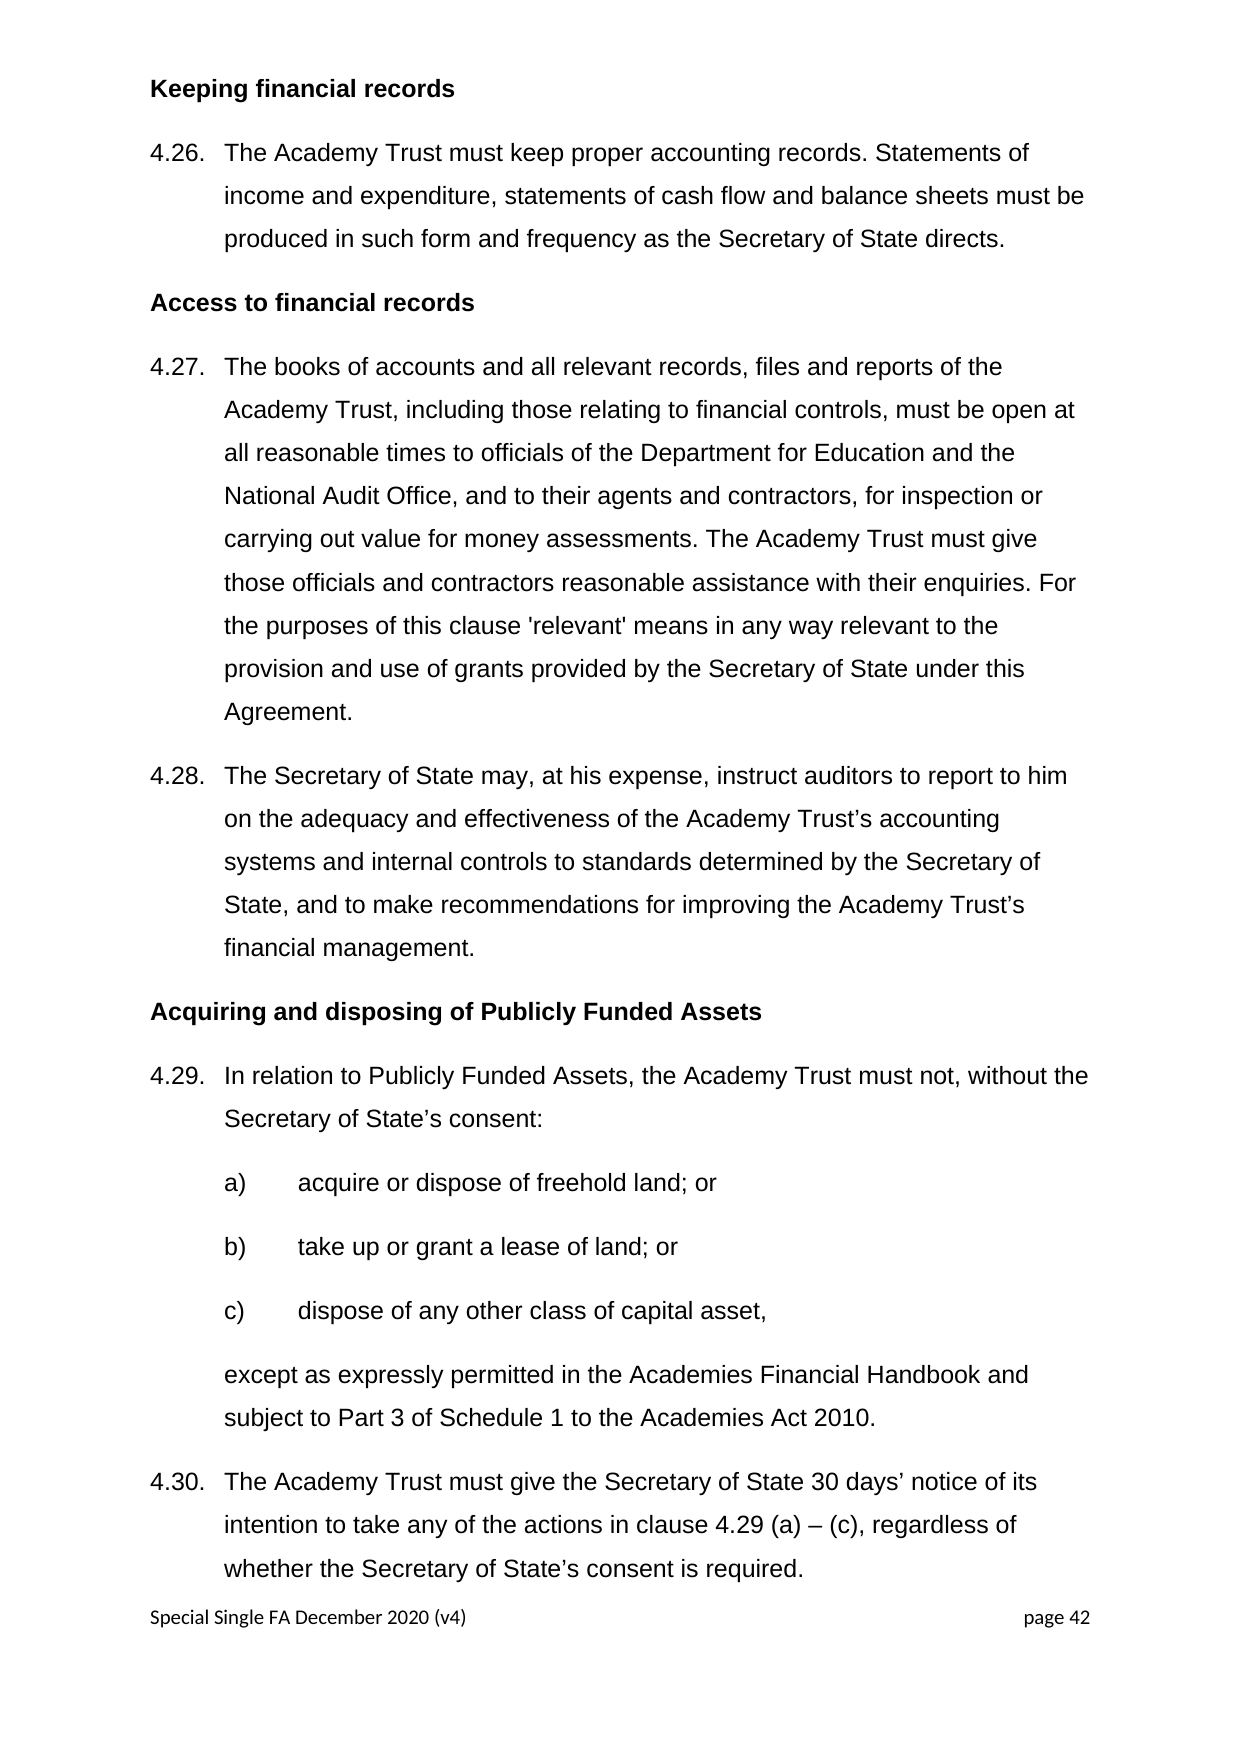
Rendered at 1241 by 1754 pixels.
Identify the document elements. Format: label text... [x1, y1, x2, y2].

list except as expressly permitted in the Academies Financial Handbook and subject to Part 3 of Schedule 1 to the Academies Act 2010. [224, 1360, 1090, 1432]
subtitle Keeping financial records [150, 74, 1090, 102]
list The Secretary of State may, at his expense, instruct auditors to report to him on the adequacy and effectiveness of the Academy Trust’s accounting systems and internal controls to standards determined by the Secretary of State, and to make recommendations for improving the Academy Trust’s financial management. [150, 761, 1090, 962]
list The Academy Trust must give the Secretary of State 30 days’ notice of its intention to take any of the actions in clause 4.29 (a) – (c), regardless of whether the Secretary of State’s consent is required. [150, 1467, 1090, 1582]
list In relation to Publicly Funded Assets, the Academy Trust must not, without the Secretary of State’s consent: [150, 1061, 1090, 1133]
list dispose of any other class of capital asset, [224, 1296, 1090, 1325]
list acquire or dispose of freehold land; or [224, 1168, 1090, 1197]
list take up or grant a lease of land; or [224, 1232, 1090, 1261]
list The books of accounts and all relevant records, files and reports of the Academy Trust, including those relating to financial controls, must be open at all reasonable times to officials of the Department for Education and the National Audit Office, and to their agents and contractors, for inspection or carrying out value for money assessments. The Academy Trust must give those officials and contractors reasonable assistance with their enquiries. For the purposes of this clause 'relevant' means in any way relevant to the provision and use of grants provided by the Secretary of State under this Agreement. [150, 352, 1090, 726]
list The Academy Trust must keep proper accounting records. Statements of income and expenditure, statements of cash flow and balance sheets must be produced in such form and frequency as the Secretary of State directs. [150, 138, 1090, 253]
subtitle Access to financial records [150, 288, 1090, 317]
subtitle Acquiring and disposing of Publicly Funded Assets [150, 997, 1090, 1026]
